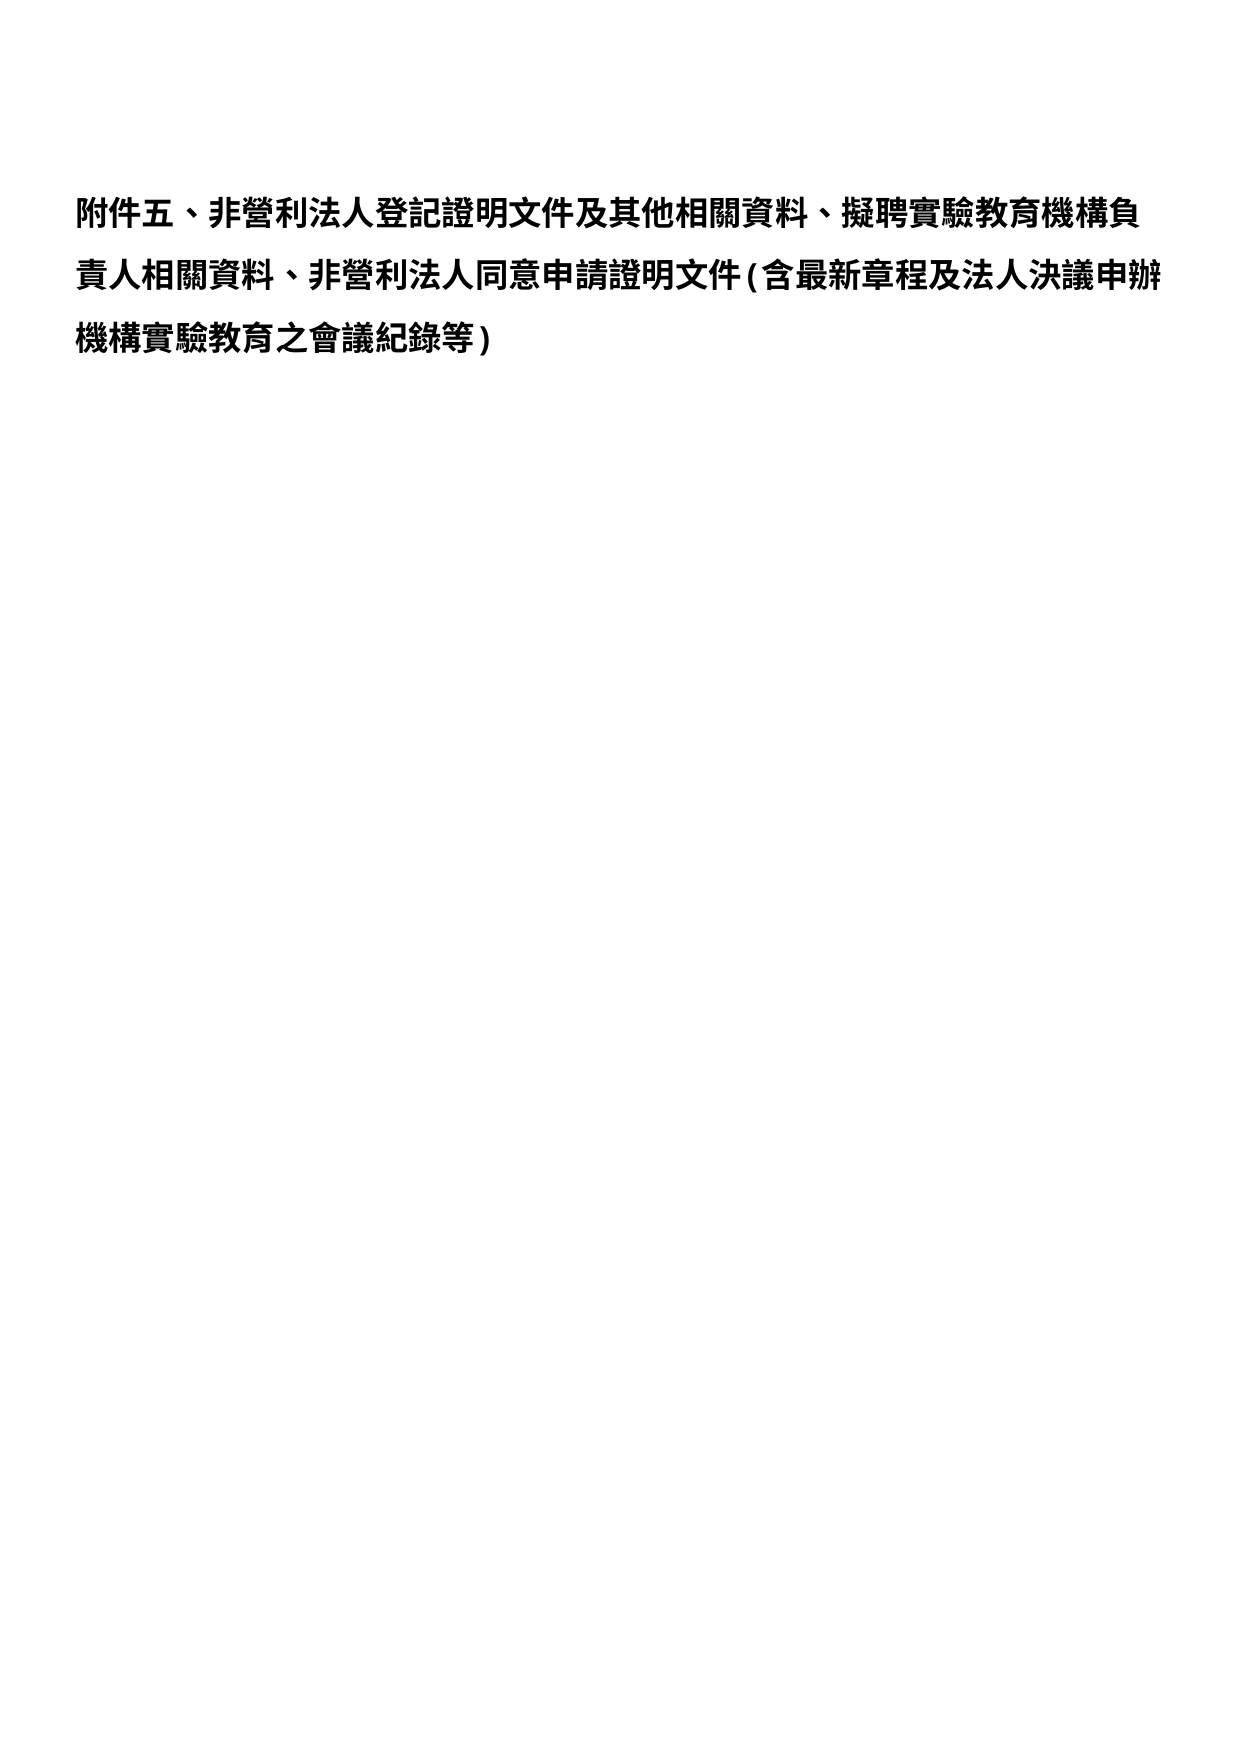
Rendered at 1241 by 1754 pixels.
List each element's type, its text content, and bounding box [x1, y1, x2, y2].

text 附件五、非營利法人登記證明文件及其他相關資料、擬聘實驗教育機構負責人相關資料、非營利法人同意申請證明文件(含最新章程及法人決議申辦機構實驗教育之會議紀錄等) [75, 169, 1165, 357]
